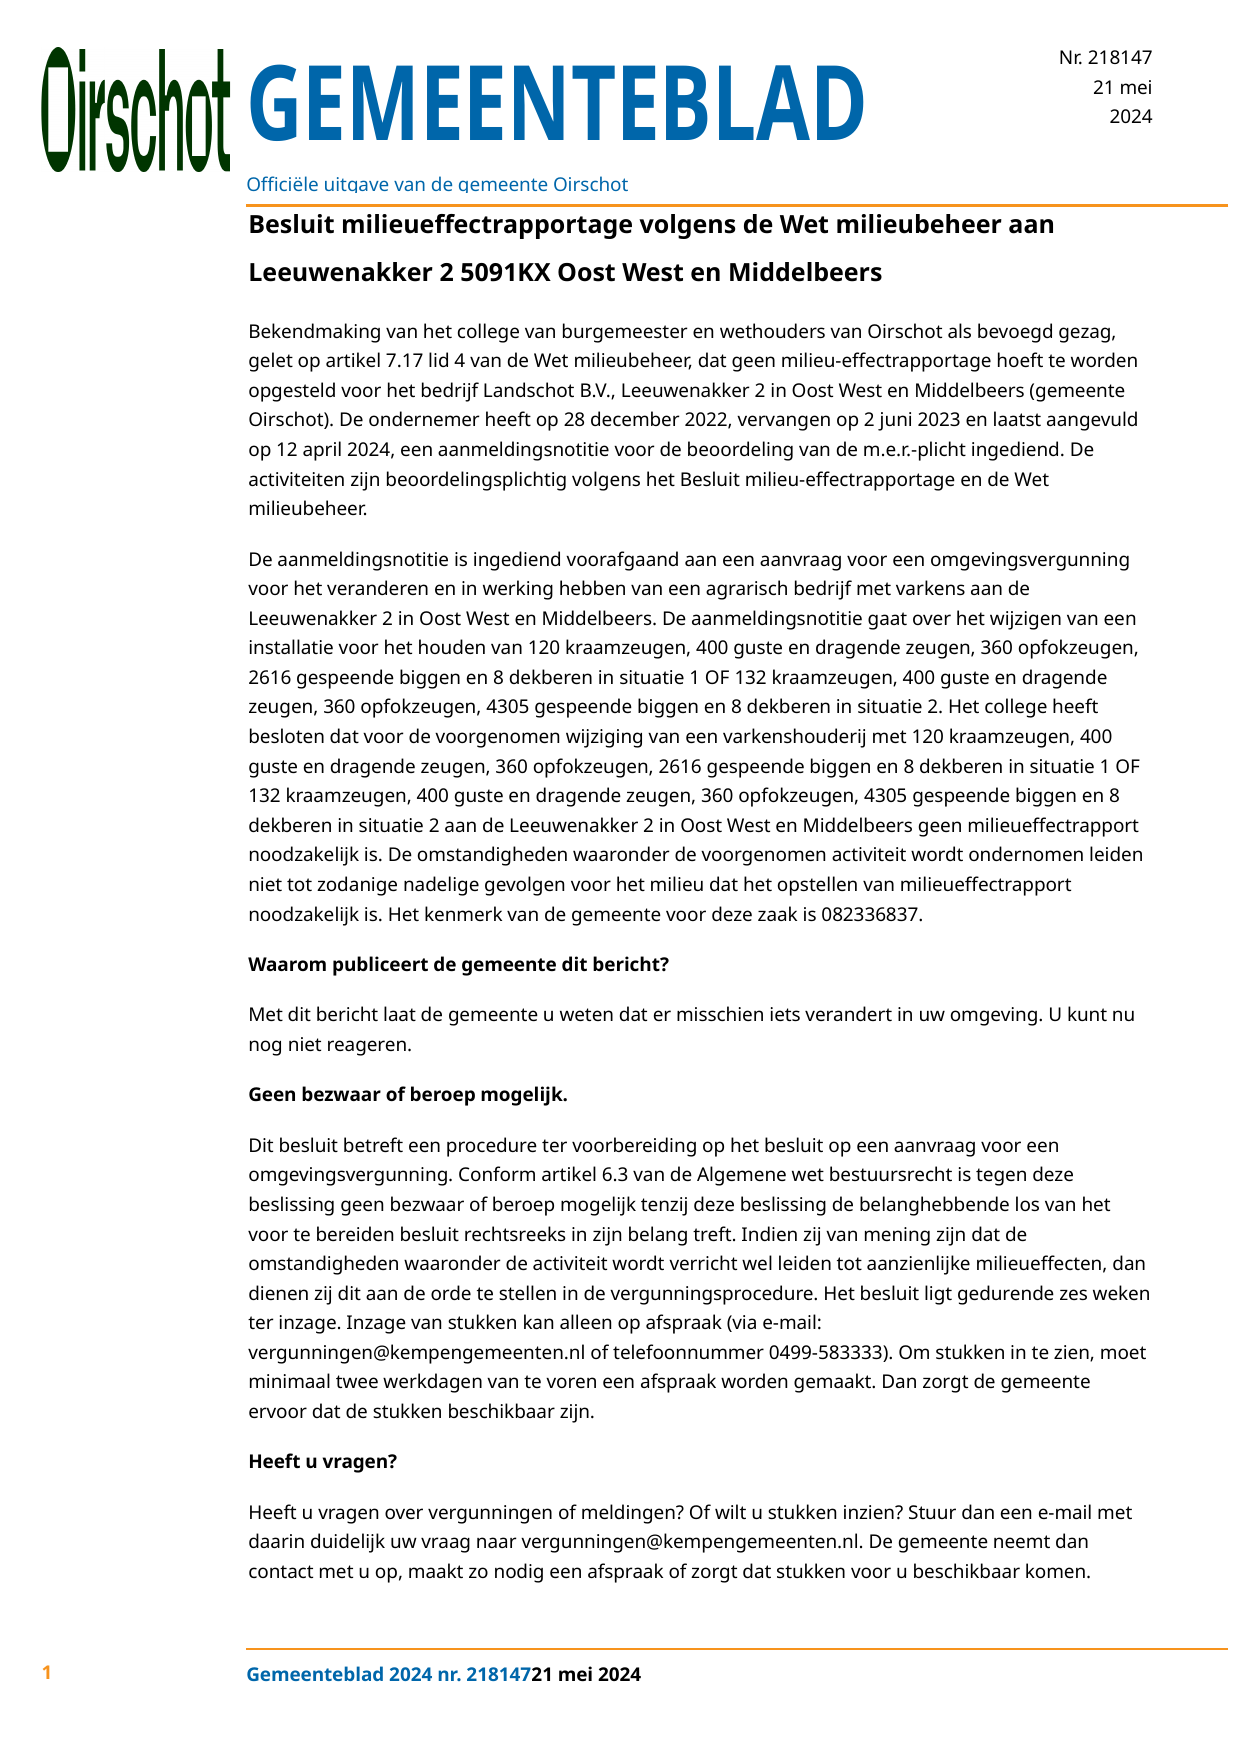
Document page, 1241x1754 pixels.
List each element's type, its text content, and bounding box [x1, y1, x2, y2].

picture [41, 47, 231, 172]
text De aanmeldingsnotitie is ingediend voorafgaand aan een aanvraag voor een omgevingsvergunning voor het veranderen en in werking hebben van een agrarisch bedrijf met varkens aan de Leeuwenakker 2 in Oost West en Middelbeers. De aanmeldingsnotitie gaat over het wijzigen van een installatie voor het houden van 120 kraamzeugen, 400 guste en dragende zeugen, 360 opfokzeugen, 2616 gespeende biggen en 8 dekberen in situatie 1 OF 132 kraamzeugen, 400 guste en dragende zeugen, 360 opfokzeugen, 4305 gespeende biggen en 8 dekberen in situatie 2. Het college heeft besloten dat voor de voorgenomen wijziging van een varkenshouderij met 120 kraamzeugen, 400 guste en dragende zeugen, 360 opfokzeugen, 2616 gespeende biggen en 8 dekberen in situatie 1 OF 132 kraamzeugen, 400 guste en dragende zeugen, 360 opfokzeugen, 4305 gespeende biggen en 8 dekberen in situatie 2 aan de Leeuwenakker 2 in Oost West en Middelbeers geen milieueffectrapport noodzakelijk is. De omstandigheden waaronder de voorgenomen activiteit wordt ondernomen leiden niet tot zodanige nadelige gevolgen voor het milieu dat het opstellen van milieueffectrapport noodzakelijk is. Het kenmerk van de gemeente voor deze zaak is 082336837. [248, 546, 1152, 927]
text Heeft u vragen over vergunningen of meldingen? Of wilt u stukken inzien? Stuur dan een e-mail met daarin duidelijk uw vraag naar vergunningen@kempengemeenten.nl. De gemeente neemt dan contact met u op, maakt zo nodig een afspraak of zorgt dat stukken voor u beschikbaar komen. [248, 1499, 1152, 1584]
text Bekendmaking van het college van burgemeester en wethouders van Oirschot als bevoegd gezag, gelet op artikel 7.17 lid 4 van de Wet milieubeheer, dat geen milieu-effectrapportage hoeft te worden opgesteld voor het bedrijf Landschot B.V., Leeuwenakker 2 in Oost West en Middelbeers (gemeente Oirschot). De ondernemer heeft op 28 december 2022, vervangen op 2 juni 2023 en laatst aangevuld op 12 april 2024, een aanmeldingsnotitie voor de beoordeling van de m.e.r.-plicht ingediend. De activiteiten zijn beoordelingsplichtig volgens het Besluit milieu-effectrapportage en de Wet milieubeheer. [248, 318, 1152, 521]
text Heeft u vragen? [248, 1449, 1152, 1474]
text Waarom publiceert de gemeente dit bericht? [248, 951, 1152, 977]
text Besluit milieueffectrapportage volgens de Wet milieubeheer aan Leeuwenakker 2 5091KX Oost West en Middelbeers [248, 207, 1152, 288]
text Geen bezwaar of beroep mogelijk. [248, 1082, 1152, 1107]
text Met dit bericht laat de gemeente u weten dat er misschien iets verandert in uw omgeving. U kunt nu nog niet reageren. [248, 1002, 1152, 1057]
text Dit besluit betreft een procedure ter voorbereiding op het besluit op een aanvraag voor een omgevingsvergunning. Conform artikel 6.3 van de Algemene wet bestuursrecht is tegen deze beslissing geen bezwaar of beroep mogelijk tenzij deze beslissing de belanghebbende los van het voor te bereiden besluit rechtsreeks in zijn belang treft. Indien zij van mening zijn dat de omstandigheden waaronder de activiteit wordt verricht wel leiden tot aanzienlijke milieueffecten, dan dienen zij dit aan de orde te stellen in de vergunningsprocedure. Het besluit ligt gedurende zes weken ter inzage. Inzage van stukken kan alleen op afspraak (via e-mail: vergunningen@kempengemeenten.nl of telefoonnummer 0499-583333). Om stukken in te zien, moet minimaal twee werkdagen van te voren een afspraak worden gemaakt. Dan zorgt de gemeente ervoor dat de stukken beschikbaar zijn. [248, 1132, 1152, 1424]
